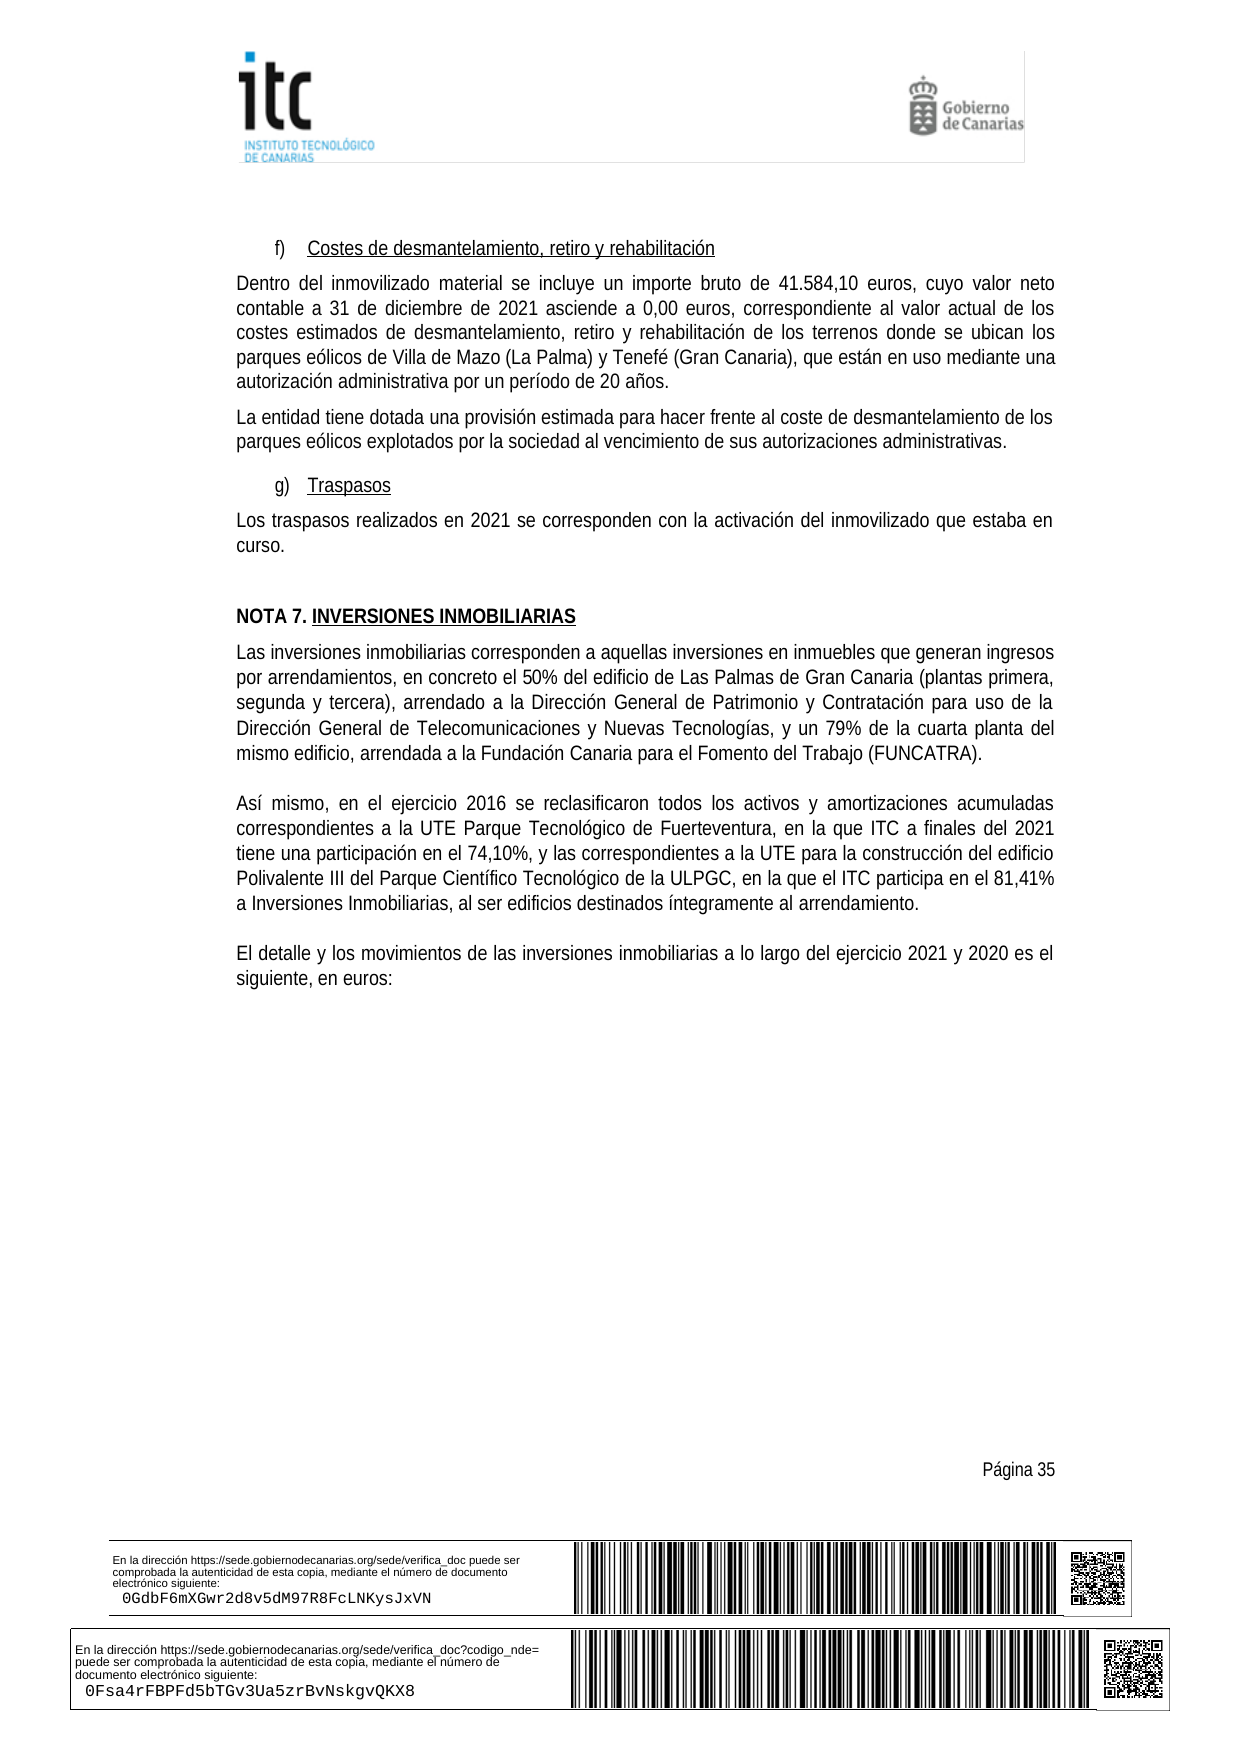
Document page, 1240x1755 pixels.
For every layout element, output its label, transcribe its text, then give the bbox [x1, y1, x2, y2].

text El detalle y los movimientos de las inversiones inmobiliarias a lo largo del ejercicio 2021 y 2020 es el siguiente, en euros: [236, 941, 1055, 990]
text Los traspasos realizados en 2021 se corresponden con la activación del inmovilizado que estaba en curso. [236, 508, 1055, 557]
subtitle NOTA 7. INVERSIONES INMOBILIARIAS [236, 604, 1181, 628]
list Traspasos [274, 473, 1181, 497]
list Costes de desmantelamiento, retiro y rehabilitación [274, 236, 1181, 259]
text Página 35 [58, 1458, 1055, 1481]
text Así mismo, en el ejercicio 2016 se reclasificaron todos los activos y amortizaciones acumuladas correspondientes a la UTE Parque Tecnológico de Fuerteventura, en la que ITC a finales del 2021 tiene una participación en el 74,10%, y las correspondientes a la UTE para la construcción del edificio Polivalente III del Parque Científico Tecnológico de la ULPGC, en la que el ITC participa en el 81,41% a Inversiones Inmobiliarias, al ser edificios destinados íntegramente al arrendamiento. [236, 791, 1055, 915]
text Las inversiones inmobiliarias corresponden a aquellas inversiones en inmuebles que generan ingresos por arrendamientos, en concreto el 50% del edificio de Las Palmas de Gran Canaria (plantas primera, segunda y tercera), arrendado a la Dirección General de Patrimonio y Contratación para uso de la Dirección General de Telecomunicaciones y Nuevas Tecnologías, y un 79% de la cuarta planta del mismo edificio, arrendada a la Fundación Canaria para el Fomento del Trabajo (FUNCATRA). [236, 640, 1055, 764]
text Dentro del inmovilizado material se incluye un importe bruto de 41.584,10 euros, cuyo valor neto contable a 31 de diciembre de 2021 asciende a 0,00 euros, correspondiente al valor actual de los costes estimados de desmantelamiento, retiro y rehabilitación de los terrenos donde se ubican los parques eólicos de Villa de Mazo (La Palma) y Tenefé (Gran Canaria), que están en uso mediante una autorización administrativa por un período de 20 años. [236, 271, 1055, 393]
text La entidad tiene dotada una provisión estimada para hacer frente al coste de desmantelamiento de los parques eólicos explotados por la sociedad al vencimiento de sus autorizaciones administrativas. [236, 405, 1055, 453]
